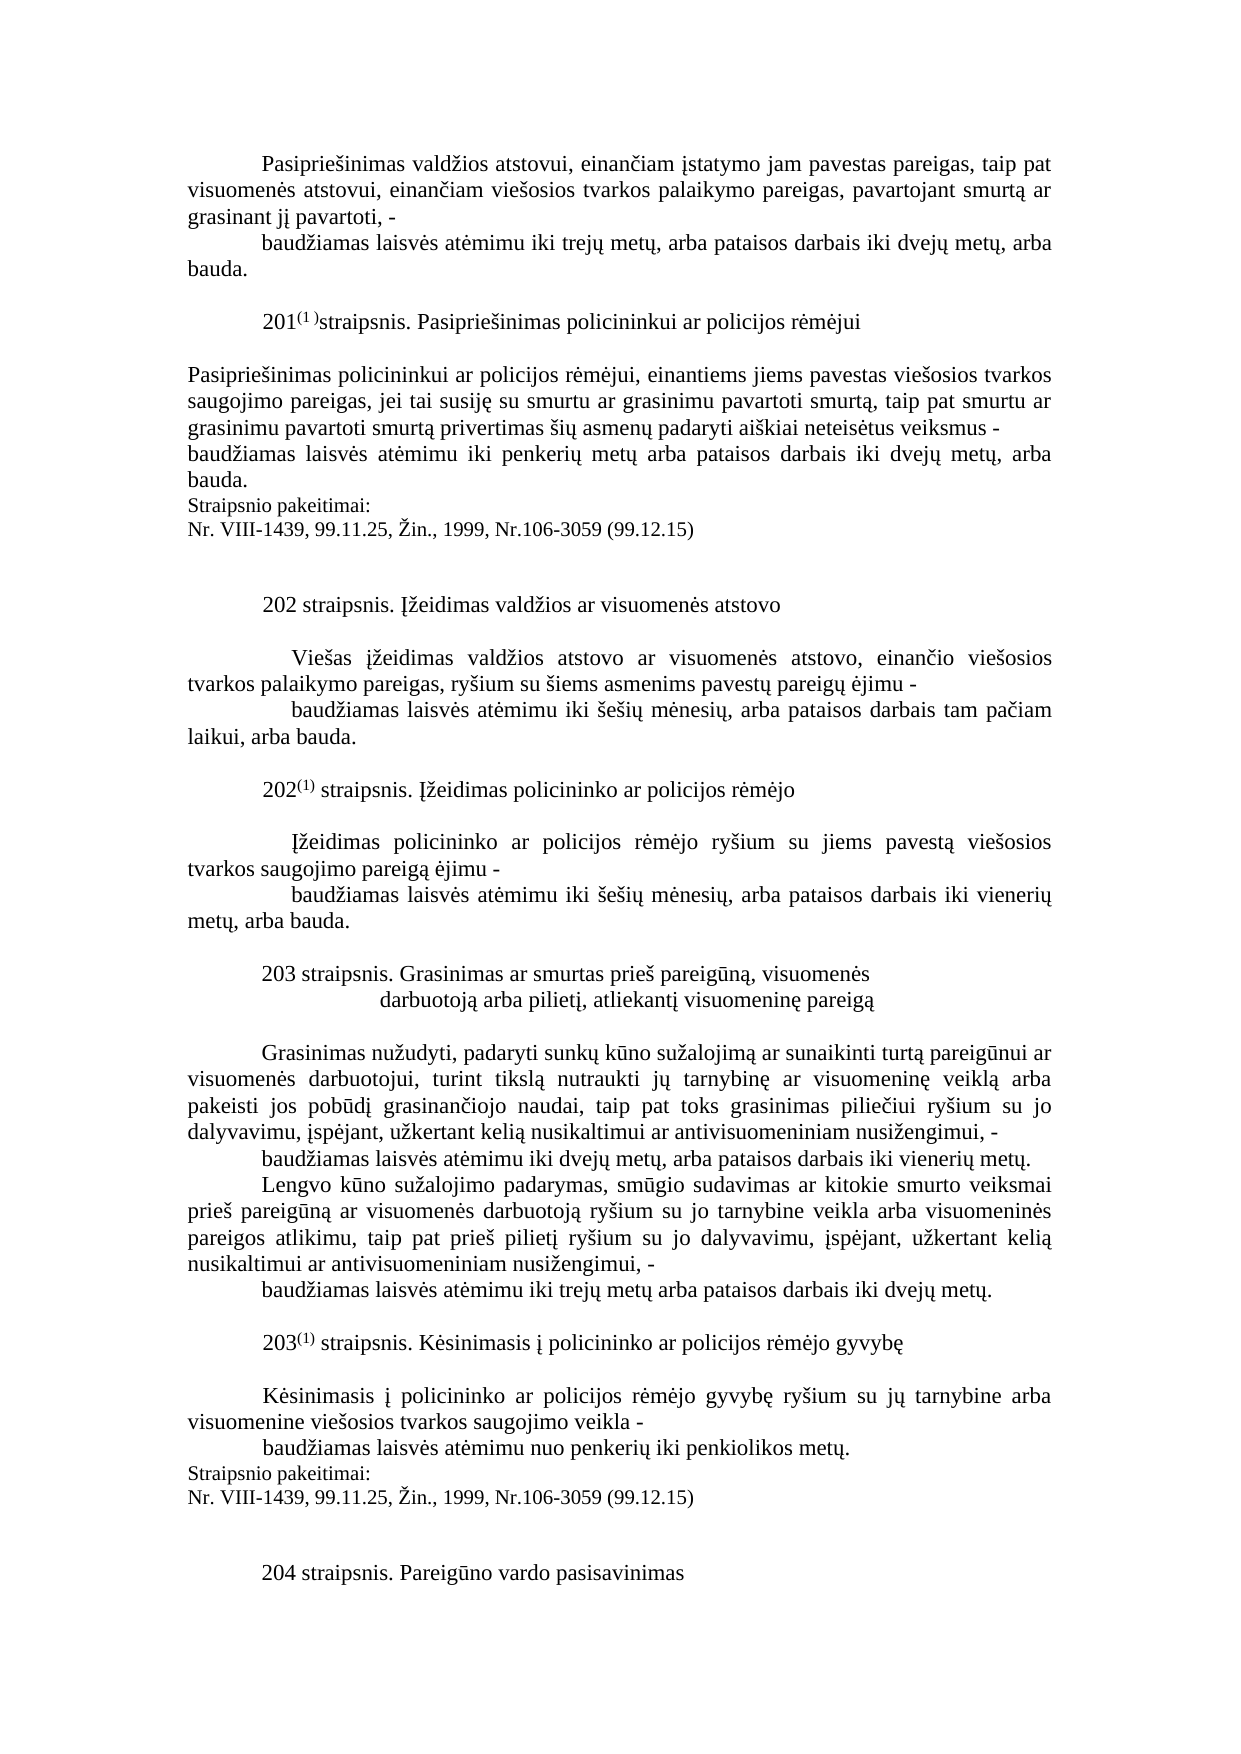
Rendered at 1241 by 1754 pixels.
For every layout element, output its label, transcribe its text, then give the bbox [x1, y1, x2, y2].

text Lengvo kūno sužalojimo padarymas, smūgio sudavimas ar kitokie smurto veiksmai prieš pareigūną ar visuomenės darbuotoją ryšium su jo tarnybine veikla arba visuomeninės pareigos atlikimu, taip pat prieš pilietį ryšium su jo dalyvavimu, įspėjant, užkertant kelią nusikaltimui ar antivisuomeniniam nusižengimui, - [187, 1171, 1053, 1276]
text 204 straipsnis. Pareigūno vardo pasisavinimas [206, 1559, 1053, 1586]
text 203(1) straipsnis. Kėsinimasis į policininko ar policijos rėmėjo gyvybę [187, 1329, 1053, 1355]
text Pasipriešinimas policininkui ar policijos rėmėjui, einantiems jiems pavestas viešosios tvarkos saugojimo pareigas, jei tai susiję su smurtu ar grasinimu pavartoti smurtą, taip pat smurtu ar grasinimu pavartoti smurtą privertimas šių asmenų padaryti aiškiai neteisėtus veiksmus - [187, 361, 1053, 440]
text baudžiamas laisvės atėmimu iki šešių mėnesių, arba pataisos darbais tam pačiam laikui, arba bauda. [187, 697, 1053, 749]
text Pasipriešinimas valdžios atstovui, einančiam įstatymo jam pavestas pareigas, taip pat visuomenės atstovui, einančiam viešosios tvarkos palaikymo pareigas, pavartojant smurtą ar grasinant jį pavartoti, - [187, 150, 1053, 229]
text 202(1) straipsnis. Įžeidimas policininko ar policijos rėmėjo [187, 776, 1053, 802]
text Įžeidimas policininko ar policijos rėmėjo ryšium su jiems pavestą viešosios tvarkos saugojimo pareigą ėjimu - [187, 828, 1053, 881]
text baudžiamas laisvės atėmimu iki trejų metų arba pataisos darbais iki dvejų metų. [187, 1276, 1053, 1303]
text baudžiamas laisvės atėmimu iki šešių mėnesių, arba pataisos darbais iki vienerių metų, arba bauda. [187, 881, 1053, 934]
text baudžiamas laisvės atėmimu nuo penkerių iki penkiolikos metų. [187, 1434, 1053, 1461]
text Kėsinimasis į policininko ar policijos rėmėjo gyvybę ryšium su jų tarnybine arba visuomenine viešosios tvarkos saugojimo veikla - [187, 1382, 1053, 1434]
text Nr. VIII-1439, 99.11.25, Žin., 1999, Nr.106-3059 (99.12.15) [187, 517, 1053, 541]
text 203 straipsnis. Grasinimas ar smurtas prieš pareigūną, visuomenės [261, 960, 1053, 986]
text Straipsnio pakeitimai: [187, 1461, 1053, 1485]
text baudžiamas laisvės atėmimu iki trejų metų, arba pataisos darbais iki dvejų metų, arba bauda. [187, 229, 1053, 282]
text Nr. VIII-1439, 99.11.25, Žin., 1999, Nr.106-3059 (99.12.15) [187, 1485, 1053, 1509]
text darbuotoją arba pilietį, atliekantį visuomeninę pareigą [261, 986, 1053, 1013]
text 202 straipsnis. Įžeidimas valdžios ar visuomenės atstovo [187, 591, 1053, 617]
text Straipsnio pakeitimai: [187, 493, 1053, 517]
text baudžiamas laisvės atėmimu iki dvejų metų, arba pataisos darbais iki vienerių metų. [187, 1144, 1053, 1171]
text Grasinimas nužudyti, padaryti sunkų kūno sužalojimą ar sunaikinti turtą pareigūnui ar visuomenės darbuotojui, turint tikslą nutraukti jų tarnybinę ar visuomeninę veiklą arba pakeisti jos pobūdį grasinančiojo naudai, taip pat toks grasinimas piliečiui ryšium su jo dalyvavimu, įspėjant, užkertant kelią nusikaltimui ar antivisuomeniniam nusižengimui, - [187, 1039, 1053, 1144]
text 201(1 )straipsnis. Pasipriešinimas policininkui ar policijos rėmėjui [187, 308, 1053, 334]
text baudžiamas laisvės atėmimu iki penkerių metų arba pataisos darbais iki dvejų metų, arba bauda. [187, 440, 1053, 493]
text Viešas įžeidimas valdžios atstovo ar visuomenės atstovo, einančio viešosios tvarkos palaikymo pareigas, ryšium su šiems asmenims pavestų pareigų ėjimu - [187, 644, 1053, 697]
